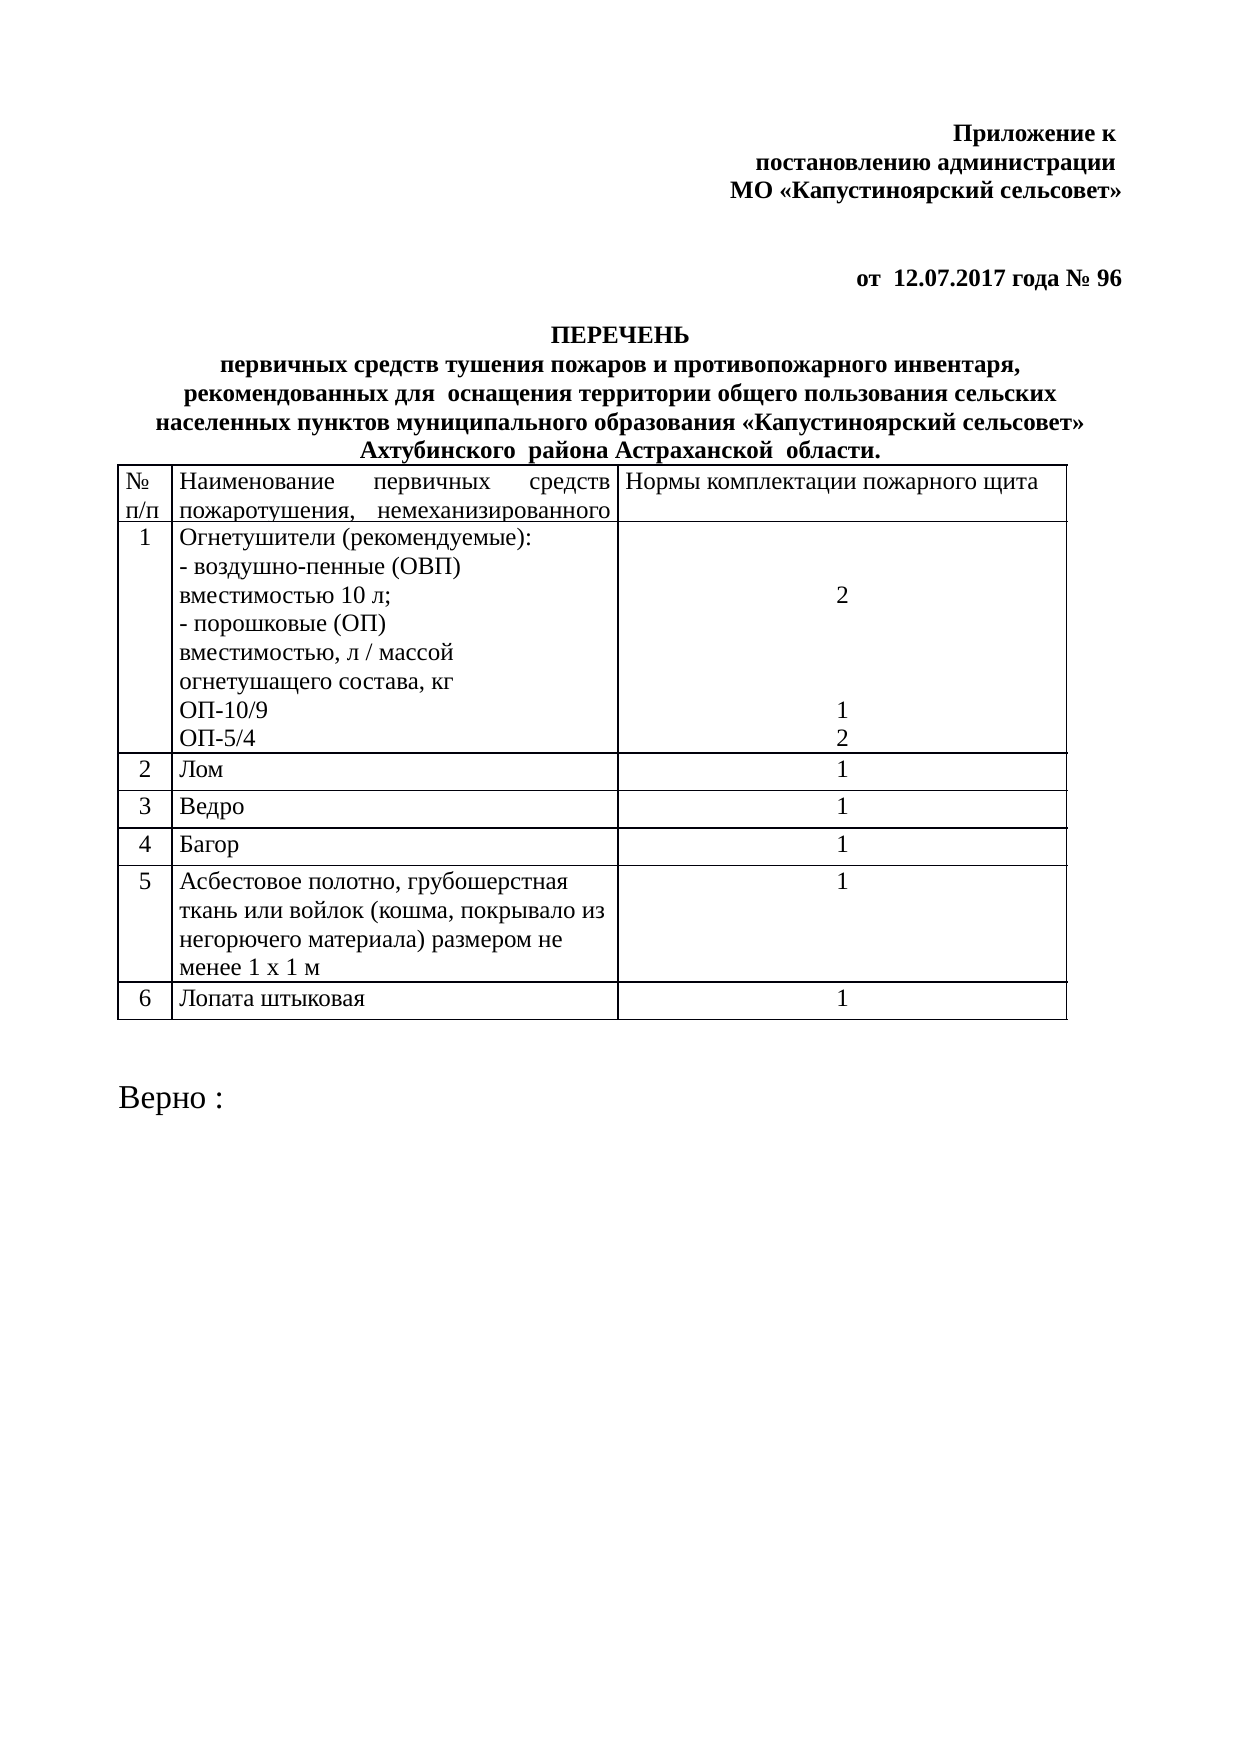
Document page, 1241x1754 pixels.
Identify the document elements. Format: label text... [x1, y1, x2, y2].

table_cell Лом [173, 754, 617, 790]
table_cell 2 1 2 [619, 522, 1066, 752]
table_cell 5 [119, 866, 171, 981]
text Верно : [118, 1078, 1122, 1116]
table_cell Багор [173, 829, 617, 865]
table_cell 1 [619, 754, 1066, 790]
table_cell Асбестовое полотно, грубошерстная ткань или войлок (кошма, покрывало из негорючего материала) размером не менее 1 х 1 м [173, 866, 617, 981]
table_header № п/п [119, 466, 171, 521]
text от 12.07.2017 года № 96 [118, 263, 1122, 291]
table_cell 6 [119, 983, 171, 1019]
table_cell 3 [119, 791, 171, 827]
text первичных средств тушения пожаров и противопожарного инвентаря, рекомендованных для оснащения территории общего пользования сельских населенных пунктов муниципального образования «Капустиноярский сельсовет» Ахтубинского района Астраханской области. [118, 349, 1122, 464]
table_cell 2 [119, 754, 171, 790]
table_cell 1 [619, 791, 1066, 827]
table_cell Лопата штыковая [173, 983, 617, 1019]
table_header Наименование первичных средств пожаротушения, немеханизированного инструмента и инвентаря [173, 466, 617, 521]
table_cell 1 [619, 829, 1066, 865]
table_cell Огнетушители (рекомендуемые): - воздушно-пенные (ОВП) вместимостью 10 л; - порошковые (ОП) вместимостью, л / массой огнетушащего состава, кг ОП-10/9 ОП-5/4 [173, 522, 617, 752]
table_cell 4 [119, 829, 171, 865]
table_cell 1 [619, 983, 1066, 1019]
table_cell 1 [119, 522, 171, 752]
table_cell Ведро [173, 791, 617, 827]
table_cell 1 [619, 866, 1066, 981]
text ПЕРЕЧЕНЬ [118, 321, 1122, 349]
table_header Нормы комплектации пожарного щита [619, 466, 1066, 521]
text Приложение к постановлению администрации МО «Капустиноярский сельсовет» [118, 118, 1122, 204]
